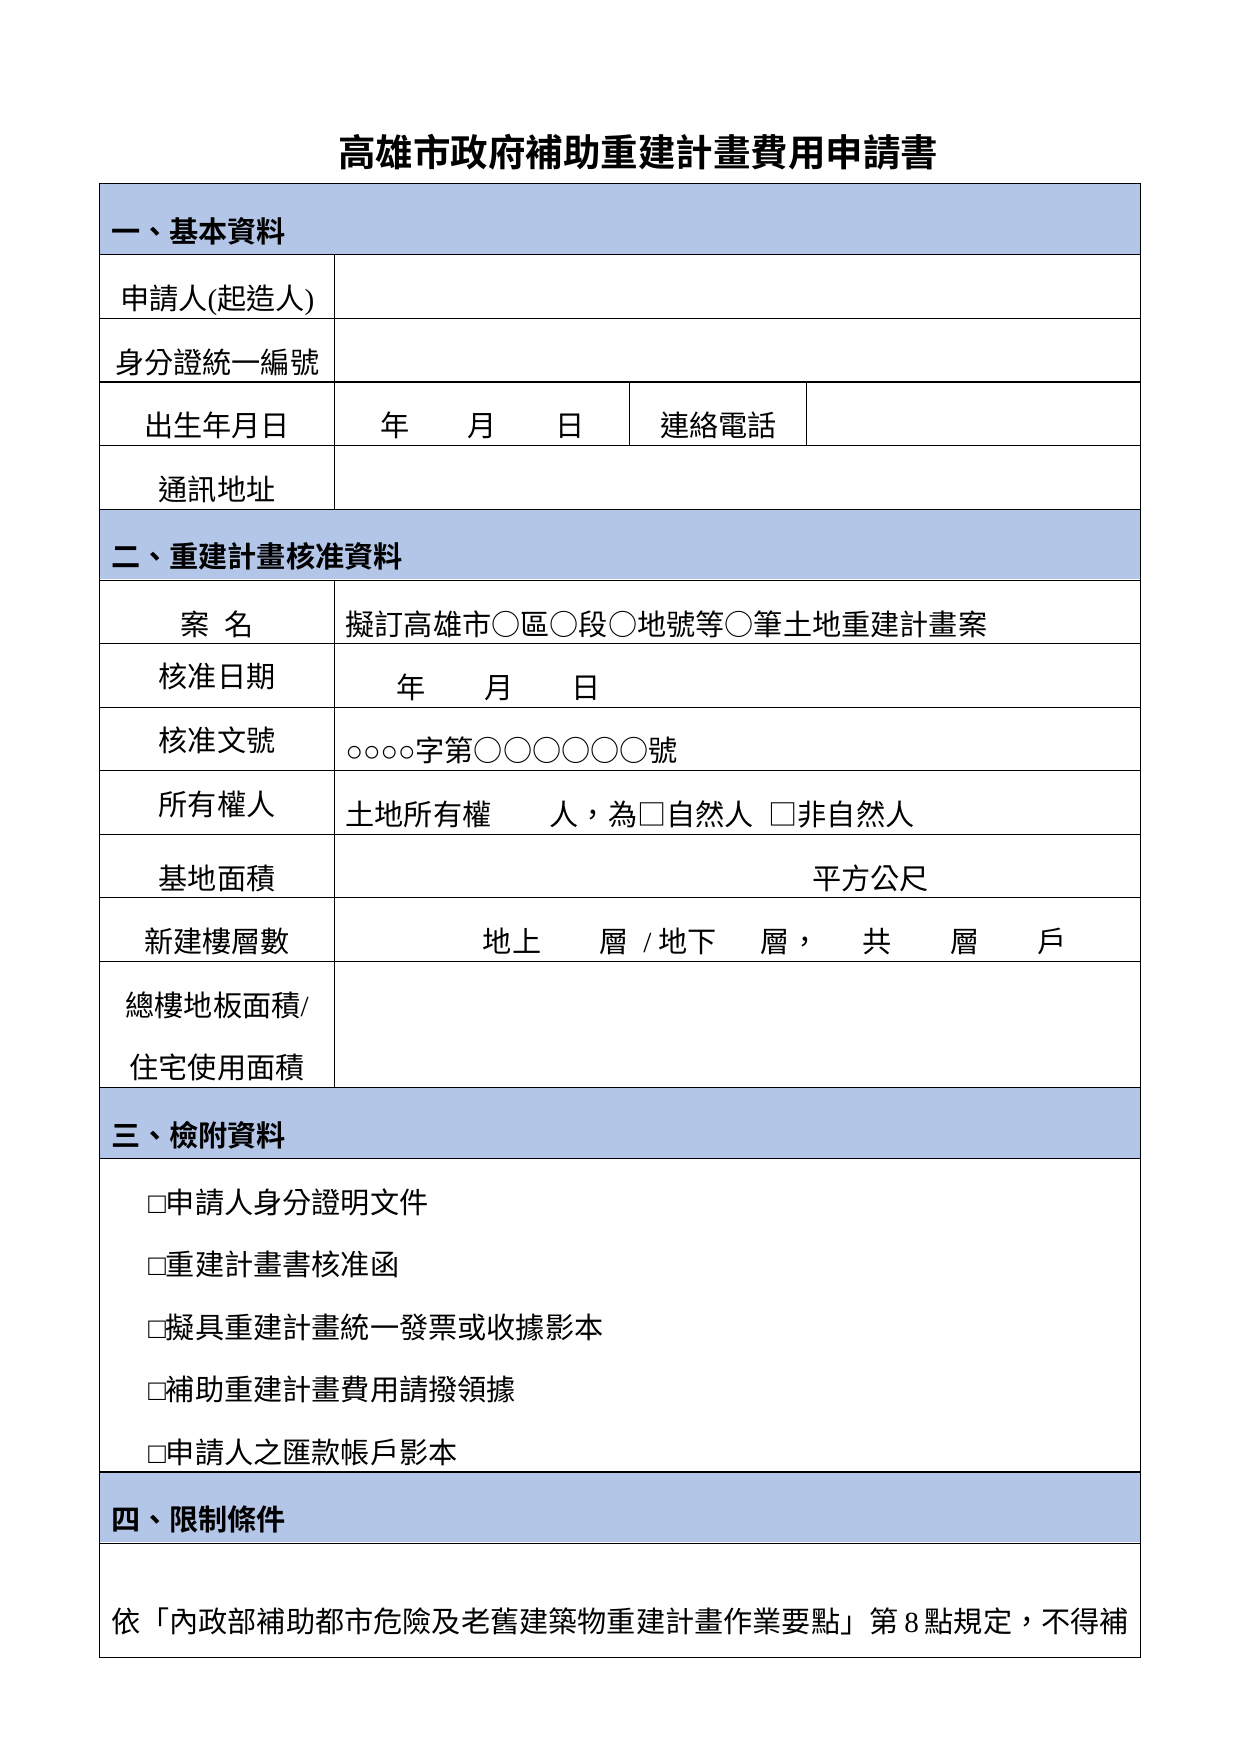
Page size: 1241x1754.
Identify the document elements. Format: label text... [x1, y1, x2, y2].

table_cell 依「內政部補助都市危險及老舊建築物重建計畫作業要點」第8點規定，不得補 [100, 1544, 1140, 1657]
table_cell [335, 446, 1140, 508]
table_cell 通訊地址 [100, 446, 334, 508]
table_cell [807, 383, 1140, 445]
table_cell 地上 層 / 地下 層， 共 層 戶 [335, 898, 1140, 961]
table_cell 土地所有權 人，為□自然人 □非自然人 [335, 771, 1140, 834]
table_cell 基地面積 [100, 835, 334, 897]
table_cell 三、檢附資料 [100, 1088, 1140, 1158]
table_cell 所有權人 [100, 771, 334, 834]
table_cell 二、重建計畫核准資料 [100, 510, 1140, 579]
table_cell 核准日期 [100, 644, 334, 707]
table_cell 案 名 [100, 581, 334, 643]
table_cell [335, 255, 1140, 318]
table_cell 四、限制條件 [100, 1473, 1140, 1542]
table_cell 申請人(起造人) [100, 255, 334, 318]
table_cell [335, 962, 1140, 1087]
table_cell 年 月 日 [335, 644, 1140, 707]
table_cell 年 月 日 [335, 383, 629, 445]
table_cell ○○○○字第○○○○○○號 [335, 708, 1140, 770]
table_cell 總樓地板面積/住宅使用面積 [100, 962, 334, 1087]
table_cell 連絡電話 [630, 383, 806, 445]
table_cell □申請人身分證明文件 □重建計畫書核准函 □擬具重建計畫統一發票或收據影本 □補助重建計畫費用請撥領據 □申請人之匯款帳戶影本 [100, 1159, 1140, 1471]
table_cell 出生年月日 [100, 383, 334, 445]
table_cell 擬訂高雄市○區○段○地號等○筆土地重建計畫案 [335, 581, 1140, 643]
table_cell [335, 319, 1140, 381]
table_cell 平方公尺 [335, 835, 1140, 897]
table_cell 身分證統一編號 [100, 319, 334, 381]
text 高雄市政府補助重建計畫費用申請書 [75, 108, 1201, 171]
table_header 一、基本資料 [100, 184, 1140, 254]
table_cell 核准文號 [100, 708, 334, 770]
table_cell 新建樓層數 [100, 898, 334, 961]
